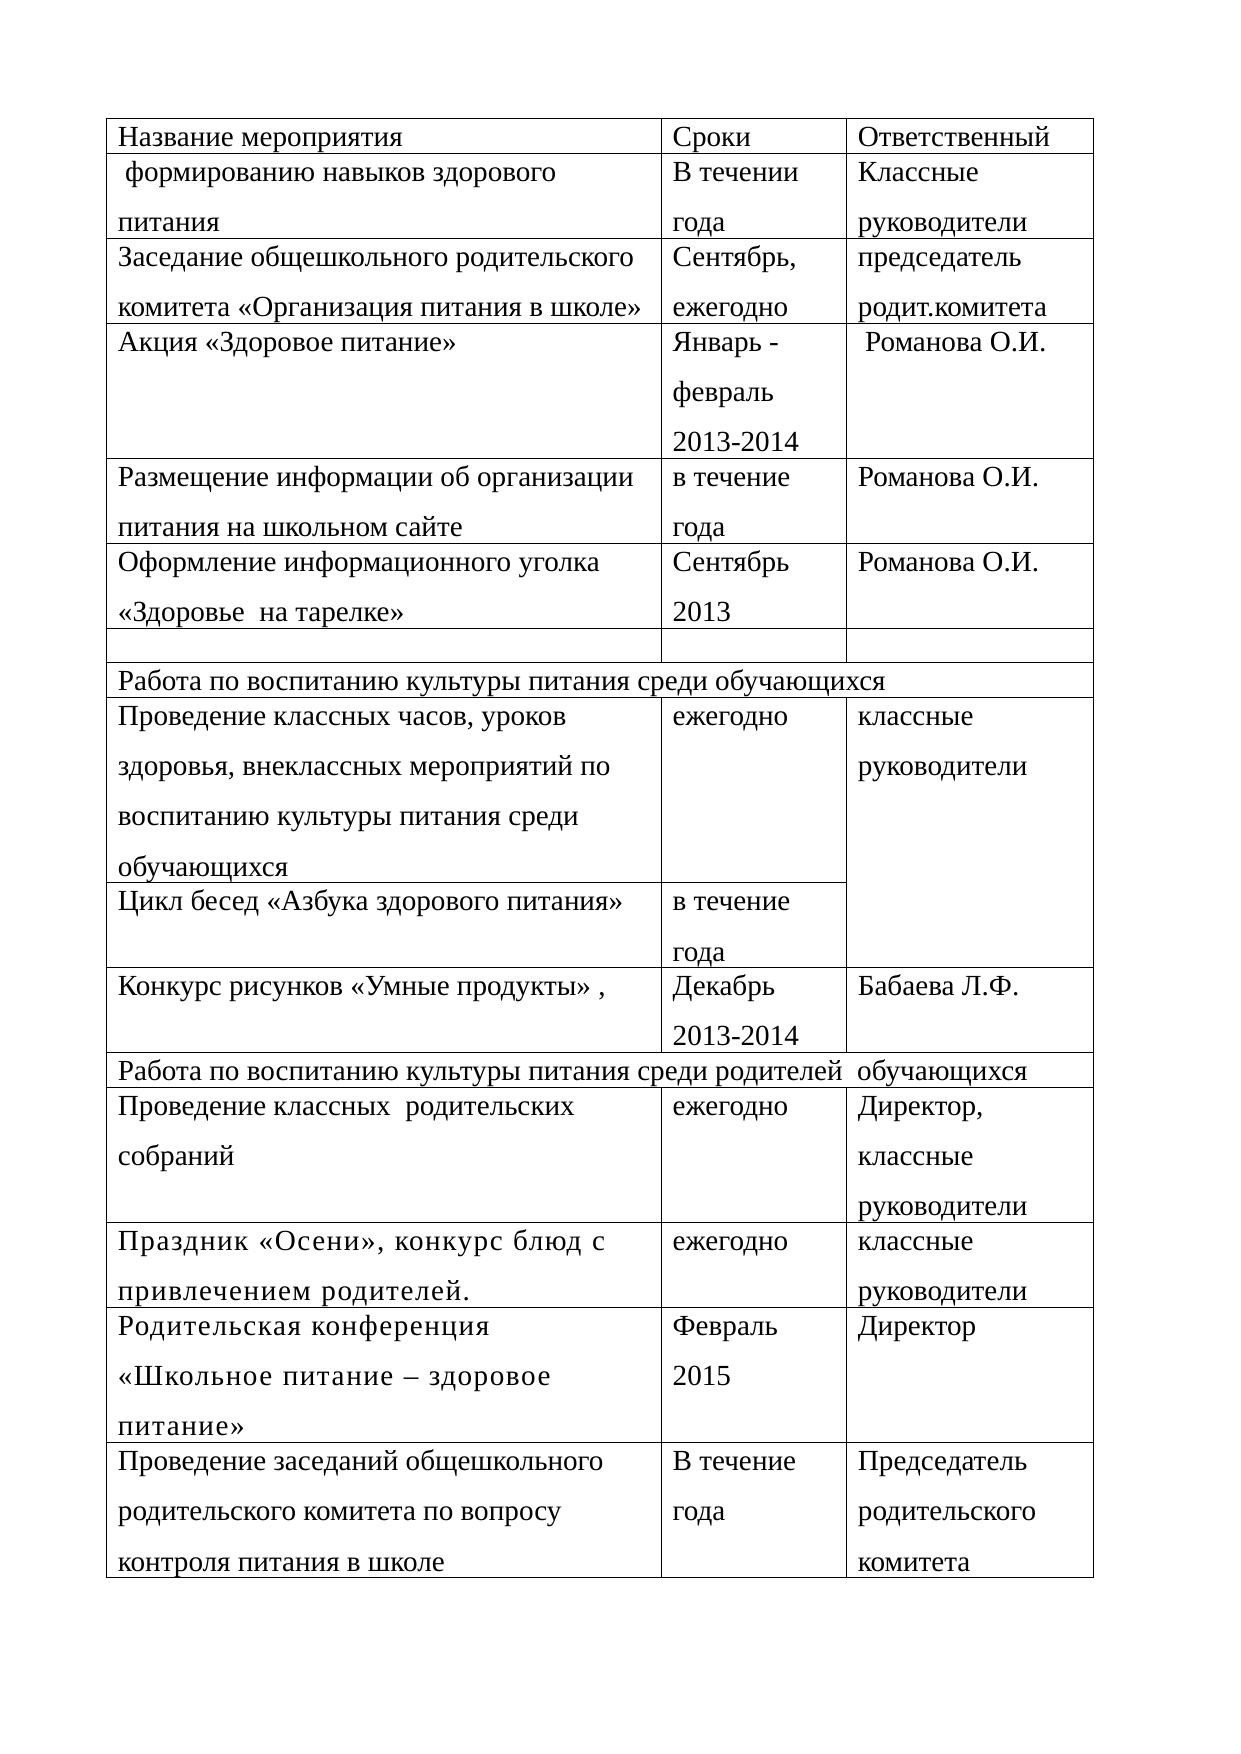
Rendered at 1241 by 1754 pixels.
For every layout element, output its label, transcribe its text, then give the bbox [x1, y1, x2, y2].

table_cell председатель родит.комитета [847, 239, 1093, 323]
table_cell [107, 629, 661, 662]
table_cell классные руководители [847, 698, 1093, 967]
table_cell [847, 629, 1093, 662]
table_cell Конкурс рисунков «Умные продукты» , [107, 968, 661, 1052]
table_cell Сентябрь, ежегодно [662, 239, 846, 323]
table_cell ежегодно [662, 1088, 846, 1222]
table_cell Сентябрь 2013 [662, 544, 846, 628]
table_cell Романова О.И. [847, 544, 1093, 628]
table_cell Работа по воспитанию культуры питания среди обучающихся [107, 663, 1093, 697]
table_cell Праздник «Осени», конкурс блюд с привлечением родителей. [107, 1223, 661, 1307]
table_cell Январь -февраль 2013-2014 [662, 324, 846, 458]
table_cell Родительская конференция «Школьное питание – здоровое питание» [107, 1308, 661, 1442]
table_header Название мероприятия [107, 119, 661, 153]
table_cell формированию навыков здорового питания [107, 154, 661, 238]
table_cell Декабрь 2013-2014 [662, 968, 846, 1052]
table_cell Директор, классные руководители [847, 1088, 1093, 1222]
table_cell [662, 629, 846, 662]
table_cell Директор [847, 1308, 1093, 1442]
table_cell Романова О.И. [847, 459, 1093, 543]
table_cell Романова О.И. [847, 324, 1093, 458]
table_cell Проведение классных часов, уроков здоровья, внеклассных мероприятий по воспитанию культуры питания среди обучающихся [107, 698, 661, 882]
table_header Ответственный [847, 119, 1093, 153]
table_cell Цикл бесед «Азбука здорового питания» [107, 883, 661, 967]
table_cell в течение года [662, 459, 846, 543]
table_cell в течение года [662, 883, 846, 967]
table_cell Проведение заседаний общешкольного родительского комитета по вопросу контроля питания в школе [107, 1443, 661, 1577]
table_header Сроки [662, 119, 846, 153]
table_cell В течение года [662, 1443, 846, 1577]
table_cell Бабаева Л.Ф. [847, 968, 1093, 1052]
table_cell Акция «Здоровое питание» [107, 324, 661, 458]
table_cell Февраль 2015 [662, 1308, 846, 1442]
table_cell Размещение информации об организации питания на школьном сайте [107, 459, 661, 543]
table_cell ежегодно [662, 1223, 846, 1307]
table_cell Оформление информационного уголка «Здоровье на тарелке» [107, 544, 661, 628]
table_cell Председатель родительского комитета [847, 1443, 1093, 1577]
table_cell Заседание общешкольного родительского комитета «Организация питания в школе» [107, 239, 661, 323]
table_cell Проведение классных родительских собраний [107, 1088, 661, 1222]
table_cell В течении года [662, 154, 846, 238]
table_cell классные руководители [847, 1223, 1093, 1307]
table_cell Работа по воспитанию культуры питания среди родителей обучающихся [107, 1053, 1093, 1087]
table_cell Классные руководители [847, 154, 1093, 238]
table_cell ежегодно [662, 698, 846, 882]
